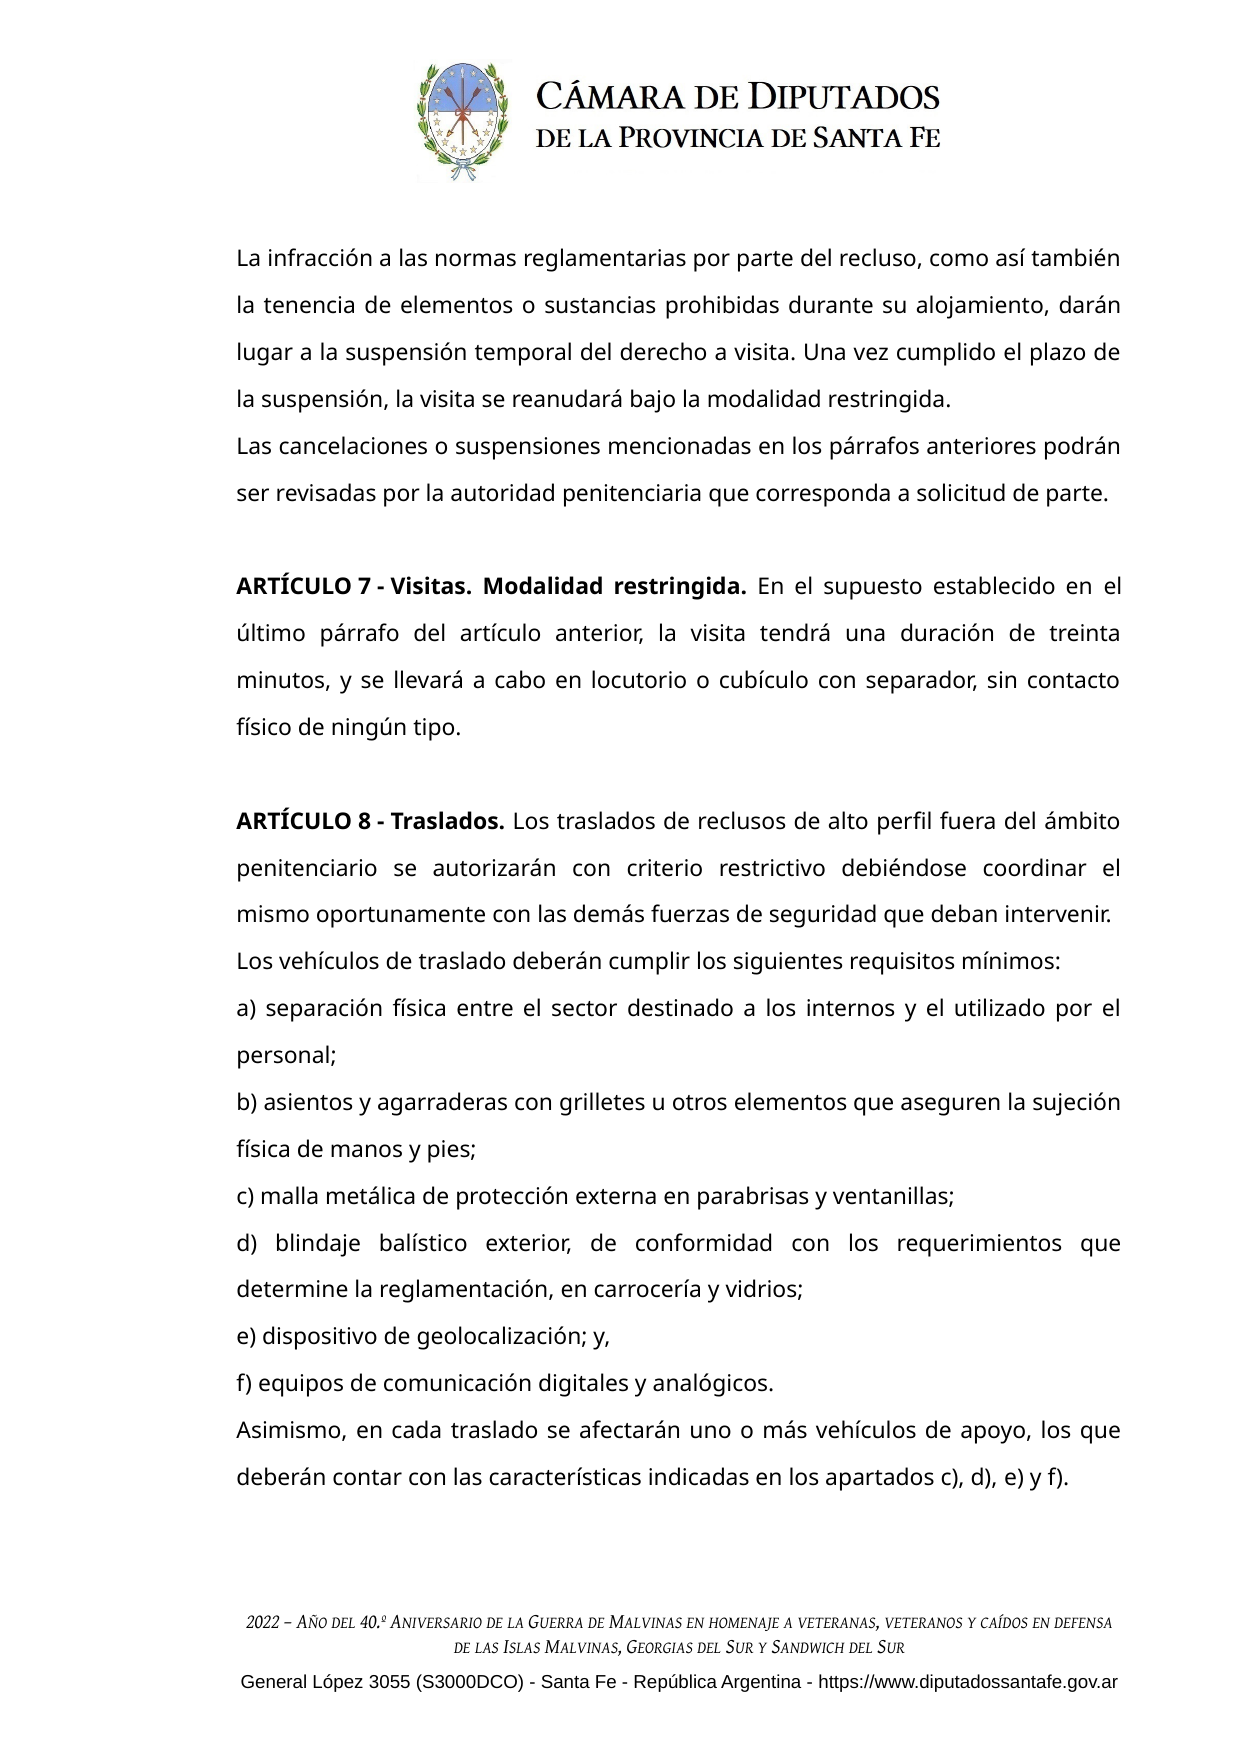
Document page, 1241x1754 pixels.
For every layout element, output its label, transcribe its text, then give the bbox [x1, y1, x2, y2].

list Los vehículos de traslado deberán cumplir los siguientes requisitos mínimos: [236, 945, 1122, 977]
list f) equipos de comunicación digitales y analógicos. [236, 1367, 1122, 1398]
list e) dispositivo de geolocalización; y, [236, 1320, 1122, 1352]
picture [413, 59, 945, 183]
list Traslados. Los traslados de reclusos de alto perfil fuera del ámbito penitenciario se autorizarán con criterio restrictivo debiéndose coordinar el mismo oportunamente con las demás fuerzas de seguridad que deban intervenir. [236, 805, 1122, 930]
list Asimismo, en cada traslado se afectarán uno o más vehículos de apoyo, los que deberán contar con las características indicadas en los apartados c), d), e) y f). [236, 1414, 1122, 1492]
list b) asientos y agarraderas con grilletes u otros elementos que aseguren la sujeción física de manos y pies; [236, 1086, 1122, 1164]
list Visitas. Modalidad restringida. En el supuesto establecido en el último párrafo del artículo anterior, la visita tendrá una duración de treinta minutos, y se llevará a cabo en locutorio o cubículo con separador, sin contacto físico de ningún tipo. [236, 570, 1122, 742]
list d) blindaje balístico exterior, de conformidad con los requerimientos que determine la reglamentación, en carrocería y vidrios; [236, 1227, 1122, 1305]
list c) malla metálica de protección externa en parabrisas y ventanillas; [236, 1180, 1122, 1211]
list a) separación física entre el sector destinado a los internos y el utilizado por el personal; [236, 992, 1122, 1070]
list La infracción a las normas reglamentarias por parte del recluso, como así también la tenencia de elementos o sustancias prohibidas durante su alojamiento, darán lugar a la suspensión temporal del derecho a visita. Una vez cumplido el plazo de la suspensión, la visita se reanudará bajo la modalidad restringida. [236, 242, 1122, 414]
list Las cancelaciones o suspensiones mencionadas en los párrafos anteriores podrán ser revisadas por la autoridad penitenciaria que corresponda a solicitud de parte. [236, 430, 1122, 508]
